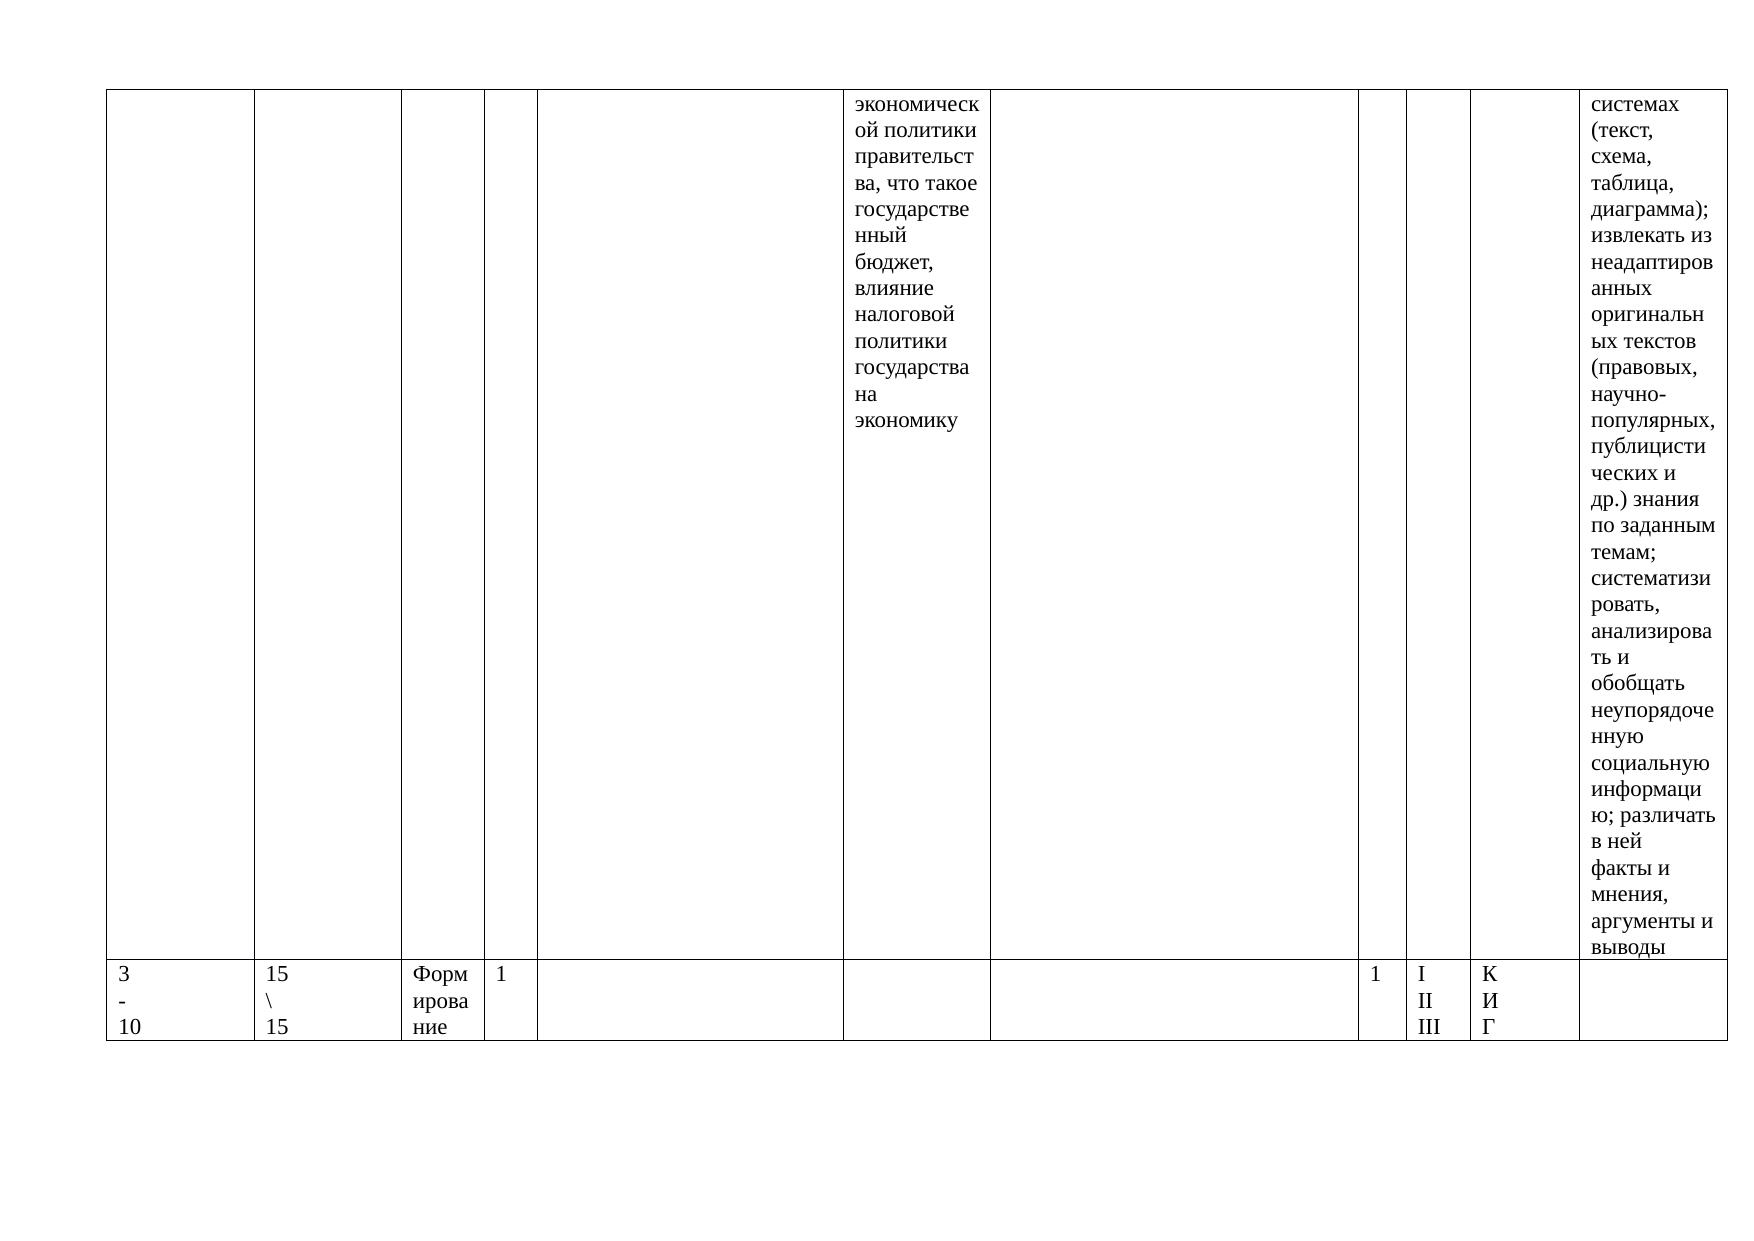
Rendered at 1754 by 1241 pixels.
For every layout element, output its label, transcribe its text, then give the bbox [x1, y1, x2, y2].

table_cell [538, 960, 843, 1039]
table_cell [991, 960, 1358, 1039]
table_cell Формирование [402, 960, 484, 1039]
table_cell [1471, 90, 1579, 959]
table_cell [402, 90, 484, 959]
table_cell 1 [1359, 960, 1406, 1039]
table_cell 1 [485, 960, 537, 1039]
table_cell [1407, 90, 1470, 959]
table_cell 15 \ 15 [255, 960, 401, 1039]
table_cell [107, 90, 254, 959]
table_cell 3 - 10 [107, 960, 254, 1039]
table_cell системах (текст, схема, таблица, диаграмма); извлекать из неадаптированных оригинальных текстов (правовых, научно-популярных, публицистических и др.) знания по заданным темам; систематизировать, анализировать и обобщать неупорядоченную социальную информацию; различать в ней факты и мнения, аргументы и выводы [1580, 90, 1727, 959]
table_cell экономической политики правительства, что такое государственный бюджет, влияние налоговой политики государства на экономику [844, 90, 990, 959]
table_cell [844, 960, 990, 1039]
table_cell [538, 90, 843, 959]
table_cell [1580, 960, 1727, 1039]
table_cell К И Г [1471, 960, 1579, 1039]
table_cell [1359, 90, 1406, 959]
table_cell [255, 90, 401, 959]
table_cell I II III [1407, 960, 1470, 1039]
table_cell [485, 90, 537, 959]
table_cell [991, 90, 1358, 959]
